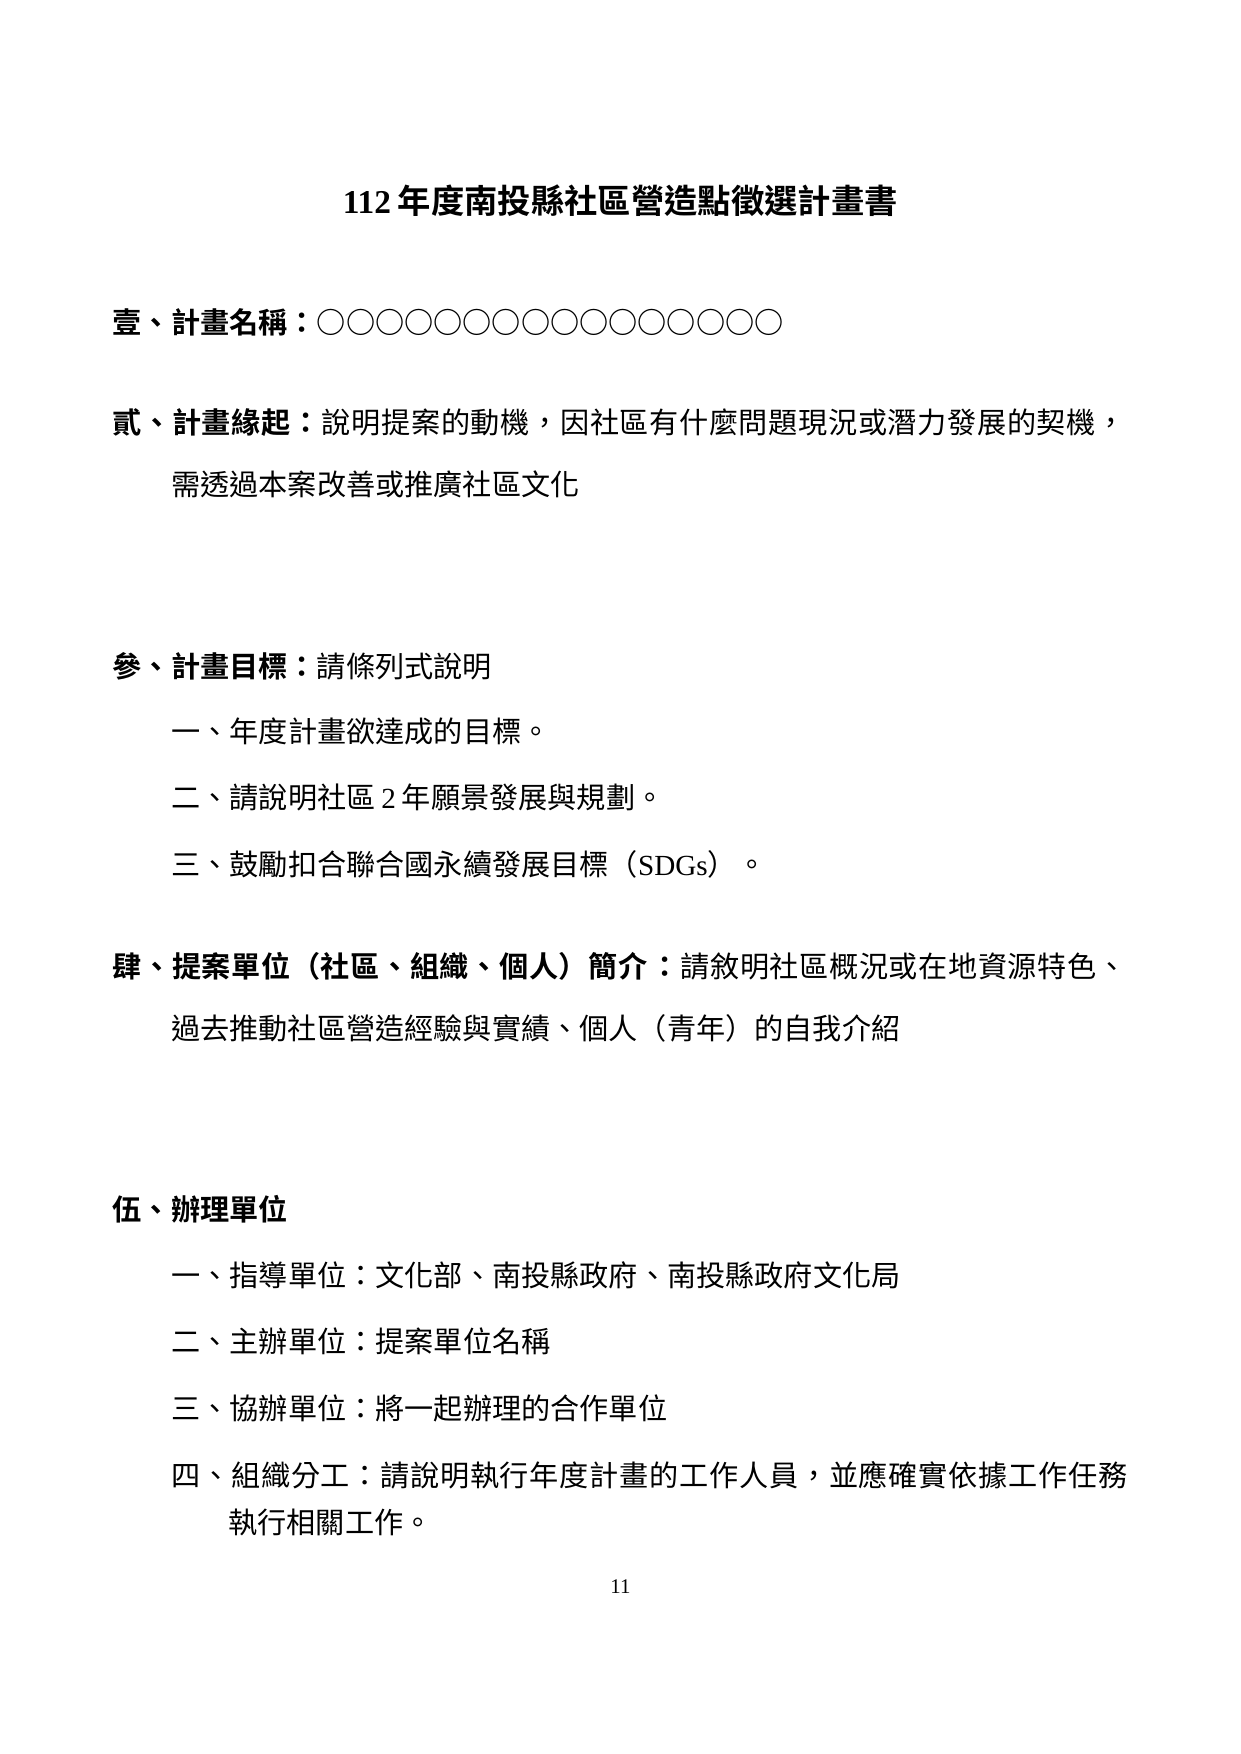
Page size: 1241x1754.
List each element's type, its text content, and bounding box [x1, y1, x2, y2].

text 貳、計畫緣起：說明提案的動機，因社區有什麼問題現況或潛力發展的契機，需透過本案改善或推廣社區文化 [112, 379, 1128, 504]
text 四、組織分工：請說明執行年度計畫的工作人員，並應確實依據工作任務執行相關工作。 [171, 1448, 1128, 1543]
text 三、鼓勵扣合聯合國永續發展目標（SDGs）。 [171, 837, 1128, 885]
text 三、協辦單位：將一起辦理的合作單位 [171, 1381, 1128, 1429]
text 一、指導單位：文化部、南投縣政府、南投縣政府文化局 [171, 1248, 1128, 1296]
text 肆、提案單位（社區、組織、個人）簡介：請敘明社區概況或在地資源特色、過去推動社區營造經驗與實績、個人（青年）的自我介紹 [112, 923, 1128, 1048]
text 參、計畫目標：請條列式說明 [112, 623, 1128, 685]
text 二、主辦單位：提案單位名稱 [171, 1314, 1128, 1362]
text 伍、辦理單位 [112, 1166, 1128, 1229]
text 112年度南投縣社區營造點徵選計畫書 [112, 175, 1128, 223]
text 壹、計畫名稱：○○○○○○○○○○○○○○○○ [112, 279, 1128, 341]
text 二、請說明社區2年願景發展與規劃。 [171, 771, 1128, 818]
text 一、年度計畫欲達成的目標。 [171, 704, 1128, 752]
